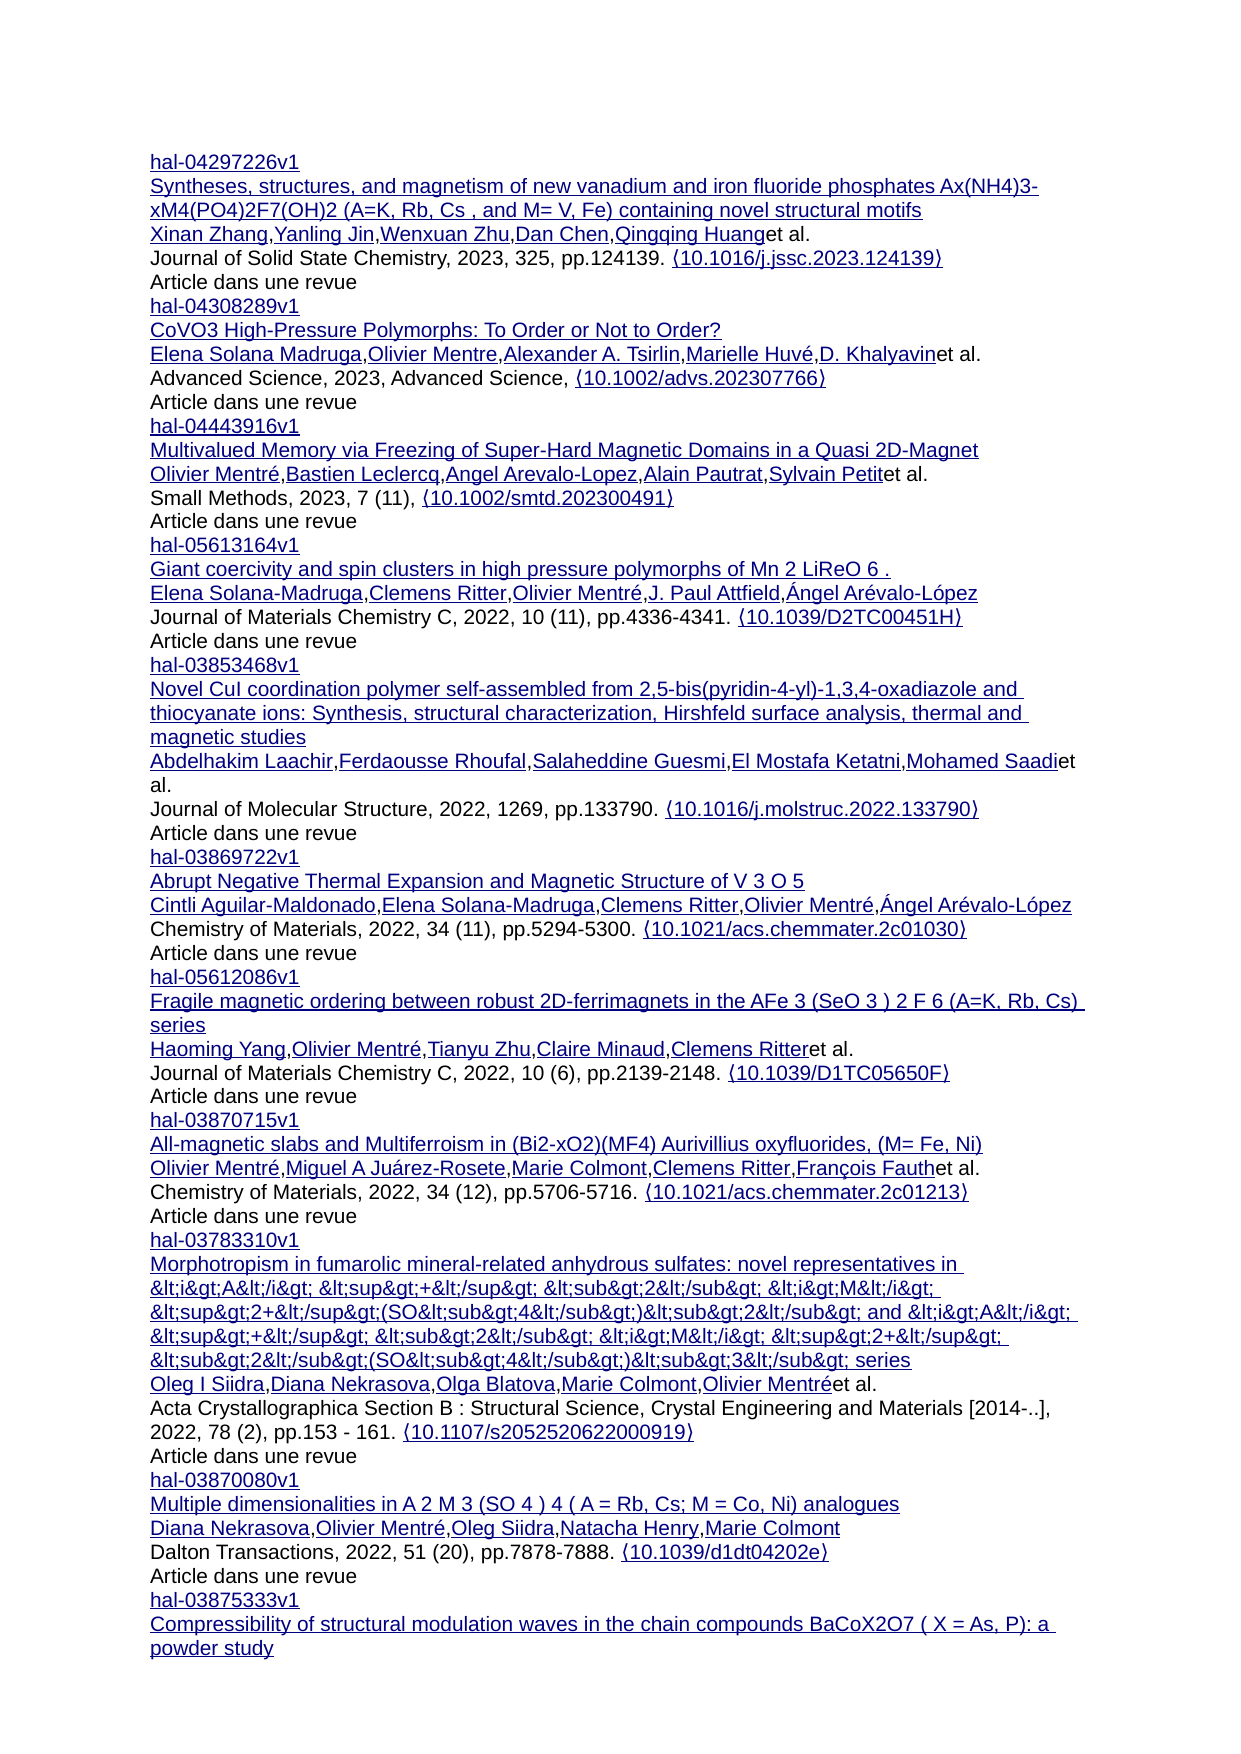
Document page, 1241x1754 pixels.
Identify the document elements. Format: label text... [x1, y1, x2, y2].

table_cell Giant coercivity and spin clusters in high pressure polymorphs of Mn 2 LiReO 6 . Elena Solana-Madruga,Clemens Ritter,Olivier Mentré,J. Paul Attfield,Ángel Arévalo-López Journal of Materials Chemistry C, 2022, 10 (11), pp.4336-4341. ⟨10.1039/D2TC00451H⟩ Article dans une revue hal-03853468v1 [150, 557, 1090, 677]
table_cell Abrupt Negative Thermal Expansion and Magnetic Structure of V 3 O 5 Cintli Aguilar-Maldonado,Elena Solana-Madruga,Clemens Ritter,Olivier Mentré,Ángel Arévalo-López Chemistry of Materials, 2022, 34 (11), pp.5294-5300. ⟨10.1021/acs.chemmater.2c01030⟩ Article dans une revue hal-05612086v1 [150, 869, 1090, 988]
table_cell Multiple dimensionalities in A 2 M 3 (SO 4 ) 4 ( A = Rb, Cs; M = Co, Ni) analogues Diana Nekrasova,Olivier Mentré,Oleg Siidra,Natacha Henry,Marie Colmont Dalton Transactions, 2022, 51 (20), pp.7878-7888. ⟨10.1039/d1dt04202e⟩ Article dans une revue hal-03875333v1 [150, 1492, 1090, 1611]
table_cell All-magnetic slabs and Multiferroism in (Bi2-xO2)(MF4) Aurivillius oxyfluorides, (M= Fe, Ni) Olivier Mentré,Miguel A Juárez-Rosete,Marie Colmont,Clemens Ritter,François Fauthet al. Chemistry of Materials, 2022, 34 (12), pp.5706-5716. ⟨10.1021/acs.chemmater.2c01213⟩ Article dans une revue hal-03783310v1 [150, 1132, 1090, 1252]
table_cell Morphotropism in fumarolic mineral-related anhydrous sulfates: novel representatives in &lt;i&gt;A&lt;/i&gt; &lt;sup&gt;+&lt;/sup&gt; &lt;sub&gt;2&lt;/sub&gt; &lt;i&gt;M&lt;/i&gt; &lt;sup&gt;2+&lt;/sup&gt;(SO&lt;sub&gt;4&lt;/sub&gt;)&lt;sub&gt;2&lt;/sub&gt; and &lt;i&gt;A&lt;/i&gt; &lt;sup&gt;+&lt;/sup&gt; &lt;sub&gt;2&lt;/sub&gt; &lt;i&gt;M&lt;/i&gt; &lt;sup&gt;2+&lt;/sup&gt; &lt;sub&gt;2&lt;/sub&gt;(SO&lt;sub&gt;4&lt;/sub&gt;)&lt;sub&gt;3&lt;/sub&gt; series Oleg I Siidra,Diana Nekrasova,Olga Blatova,Marie Colmont,Olivier Mentréet al. Acta Crystallographica Section B : Structural Science, Crystal Engineering and Materials [2014-..], 2022, 78 (2), pp.153 - 161. ⟨10.1107/s2052520622000919⟩ Article dans une revue hal-03870080v1 [150, 1252, 1090, 1492]
table_cell Syntheses, structures, and magnetism of new vanadium and iron fluoride phosphates Ax(NH4)3-xM4(PO4)2F7(OH)2 (A=K, Rb, Cs , and M= V, Fe) containing novel structural motifs Xinan Zhang,Yanling Jin,Wenxuan Zhu,Dan Chen,Qingqing Huanget al. Journal of Solid State Chemistry, 2023, 325, pp.124139. ⟨10.1016/j.jssc.2023.124139⟩ Article dans une revue hal-04308289v1 [150, 174, 1090, 318]
table_cell Novel CuI coordination polymer self-assembled from 2,5-bis(pyridin-4-yl)-1,3,4-oxadiazole and thiocyanate ions: Synthesis, structural characterization, Hirshfeld surface analysis, thermal and magnetic studies Abdelhakim Laachir,Ferdaousse Rhoufal,Salaheddine Guesmi,El Mostafa Ketatni,Mohamed Saadiet al. Journal of Molecular Structure, 2022, 1269, pp.133790. ⟨10.1016/j.molstruc.2022.133790⟩ Article dans une revue hal-03869722v1 [150, 677, 1090, 869]
table_cell CoVO3 High-Pressure Polymorphs: To Order or Not to Order? Elena Solana Madruga,Olivier Mentre,Alexander A. Tsirlin,Marielle Huvé,D. Khalyavinet al. Advanced Science, 2023, Advanced Science, ⟨10.1002/advs.202307766⟩ Article dans une revue hal-04443916v1 [150, 318, 1090, 437]
table_cell Compressibility of structural modulation waves in the chain compounds BaCoX2O7 ( X = As, P): a powder study [150, 1611, 1090, 1659]
table_cell hal-04297226v1 [150, 150, 1090, 174]
table_cell Fragile magnetic ordering between robust 2D-ferrimagnets in the AFe 3 (SeO 3 ) 2 F 6 (A=K, Rb, Cs) series Haoming Yang,Olivier Mentré,Tianyu Zhu,Claire Minaud,Clemens Ritteret al. Journal of Materials Chemistry C, 2022, 10 (6), pp.2139-2148. ⟨10.1039/D1TC05650F⟩ Article dans une revue hal-03870715v1 [150, 989, 1090, 1132]
table_cell Multivalued Memory via Freezing of Super‐Hard Magnetic Domains in a Quasi 2D‐Magnet Olivier Mentré,Bastien Leclercq,Angel Arevalo-Lopez,Alain Pautrat,Sylvain Petitet al. Small Methods, 2023, 7 (11), ⟨10.1002/smtd.202300491⟩ Article dans une revue hal-05613164v1 [150, 438, 1090, 557]
